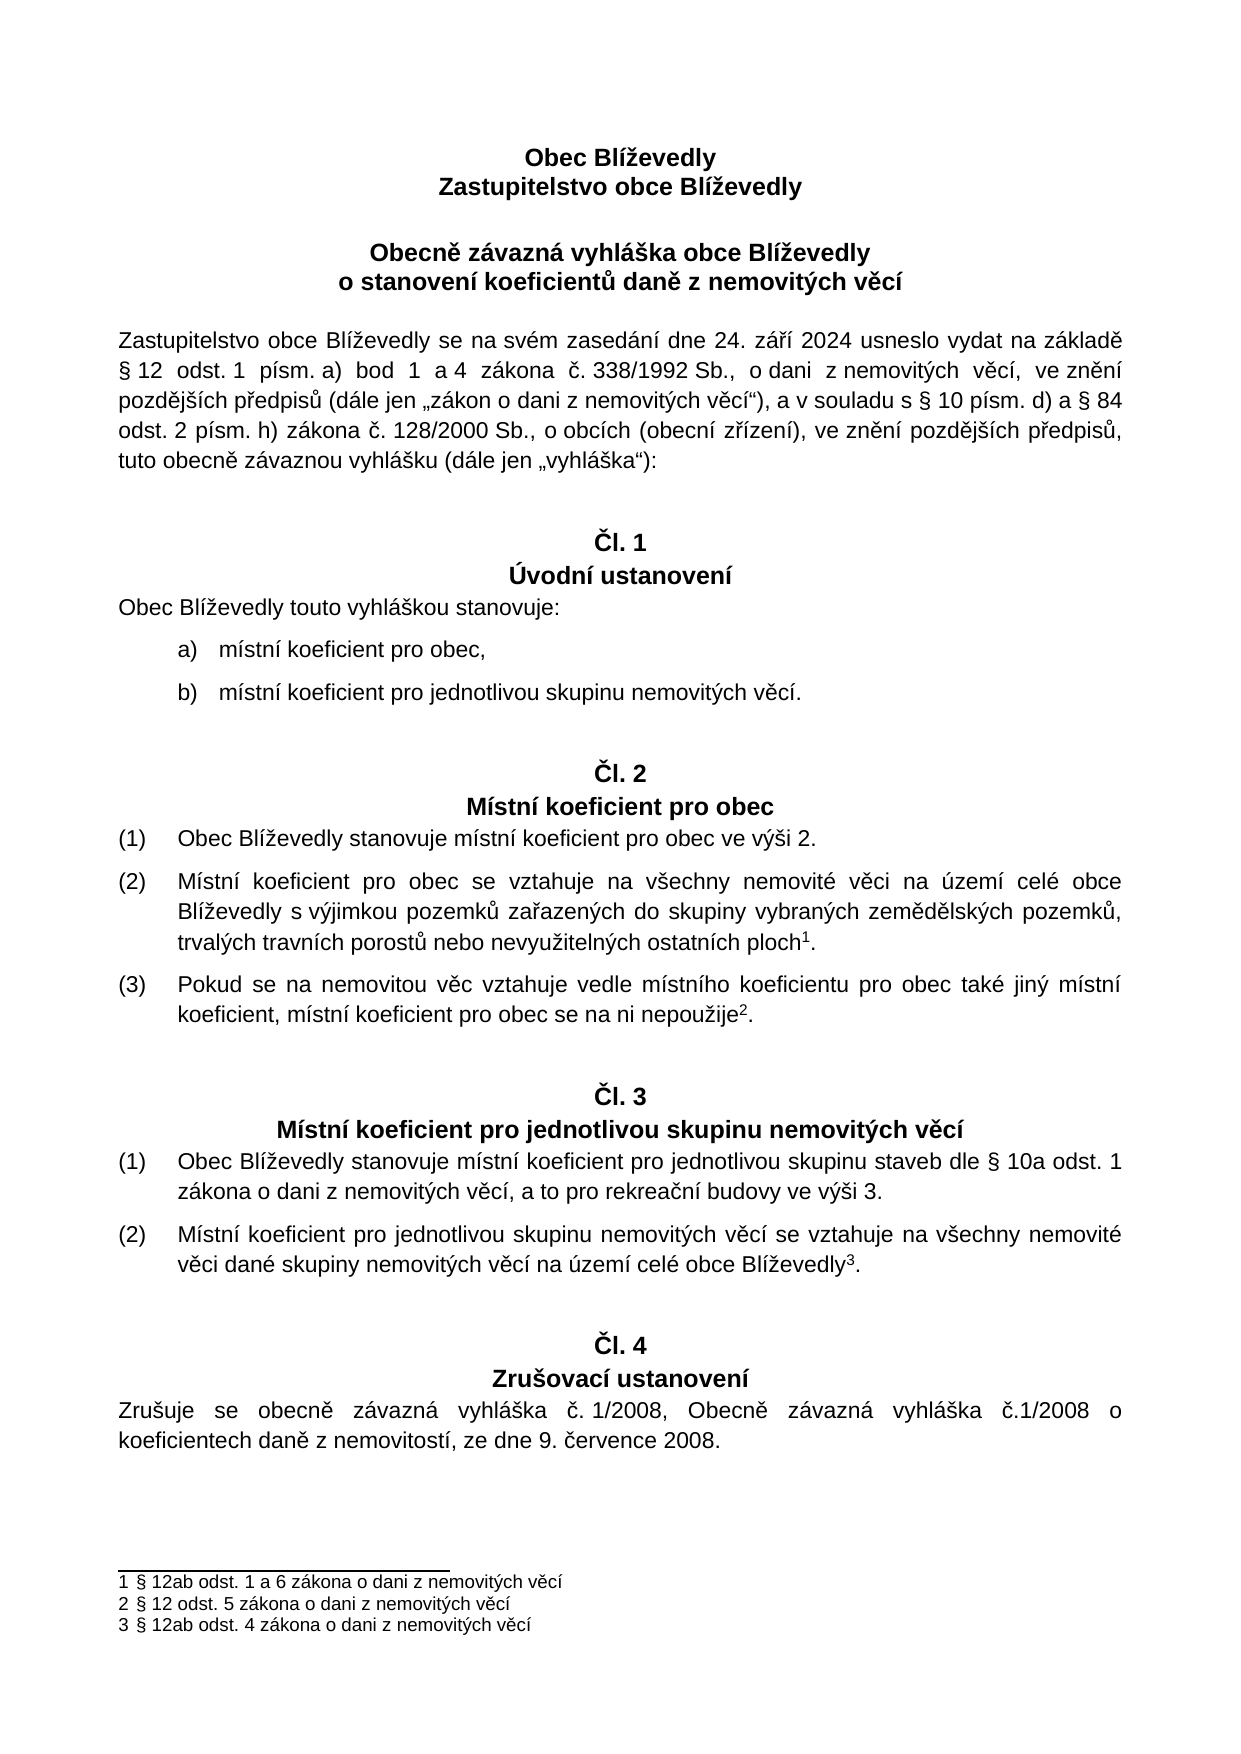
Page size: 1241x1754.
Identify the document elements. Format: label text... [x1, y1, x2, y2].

list Obec Blíževedly stanovuje místní koeficient pro obec ve výši 2. [118, 825, 1122, 852]
text Obec Blíževedly touto vyhláškou stanovuje: [118, 594, 1122, 620]
text Obec Blíževedly Zastupitelstvo obce Blíževedly [118, 143, 1122, 201]
list místní koeficient pro obec, [177, 636, 1122, 663]
text Zrušuje se obecně závazná vyhláška č. 1/2008, Obecně závazná vyhláška č.1/2008 o koeficientech daně z nemovitostí, ze dne 9. července 2008. [118, 1397, 1122, 1454]
list § 12ab odst. 1 a 6 zákona o dani z nemovitých věcí [118, 1571, 1122, 1592]
text Zastupitelstvo obce Blíževedly se na svém zasedání dne 24. září 2024 usneslo vydat na základě § 12 odst. 1 písm. a) bod 1 a 4 zákona č. 338/1992 Sb., o dani z nemovitých věcí, ve znění pozdějších předpisů (dále jen „zákon o dani z nemovitých věcí“), a v souladu s § 10 písm. d) a § 84 odst. 2 písm. h) zákona č. 128/2000 Sb., o obcích (obecní zřízení), ve znění pozdějších předpisů, tuto obecně závaznou vyhlášku (dále jen „vyhláška“): [118, 327, 1122, 474]
list Pokud se na nemovitou věc vztahuje vedle místního koeficientu pro obec také jiný místní koeficient, místní koeficient pro obec se na ni nepoužije. [118, 971, 1122, 1028]
list Místní koeficient pro obec se vztahuje na všechny nemovité věci na území celé obce Blíževedly s výjimkou pozemků zařazených do skupiny vybraných zemědělských pozemků, trvalých travních porostů nebo nevyužitelných ostatních ploch. [118, 868, 1122, 955]
subtitle Čl. 4 Zrušovací ustanovení [118, 1331, 1122, 1393]
list § 12 odst. 5 zákona o dani z nemovitých věcí [118, 1592, 1122, 1614]
list Obec Blíževedly stanovuje místní koeficient pro jednotlivou skupinu staveb dle § 10a odst. 1 zákona o dani z nemovitých věcí, a to pro rekreační budovy ve výši 3. [118, 1148, 1122, 1204]
subtitle Čl. 1 Úvodní ustanovení [118, 528, 1122, 589]
subtitle Čl. 2 Místní koeficient pro obec [118, 759, 1122, 821]
list Místní koeficient pro jednotlivou skupinu nemovitých věcí se vztahuje na všechny nemovité věci dané skupiny nemovitých věcí na území celé obce Blíževedly. [118, 1221, 1122, 1277]
list místní koeficient pro jednotlivou skupinu nemovitých věcí. [177, 679, 1122, 706]
subtitle Čl. 3 Místní koeficient pro jednotlivou skupinu nemovitých věcí [118, 1082, 1122, 1143]
list § 12ab odst. 4 zákona o dani z nemovitých věcí [118, 1614, 1122, 1635]
subtitle Obecně závazná vyhláška obce Blíževedly o stanovení koeficientů daně z nemovitých věcí [118, 238, 1122, 295]
